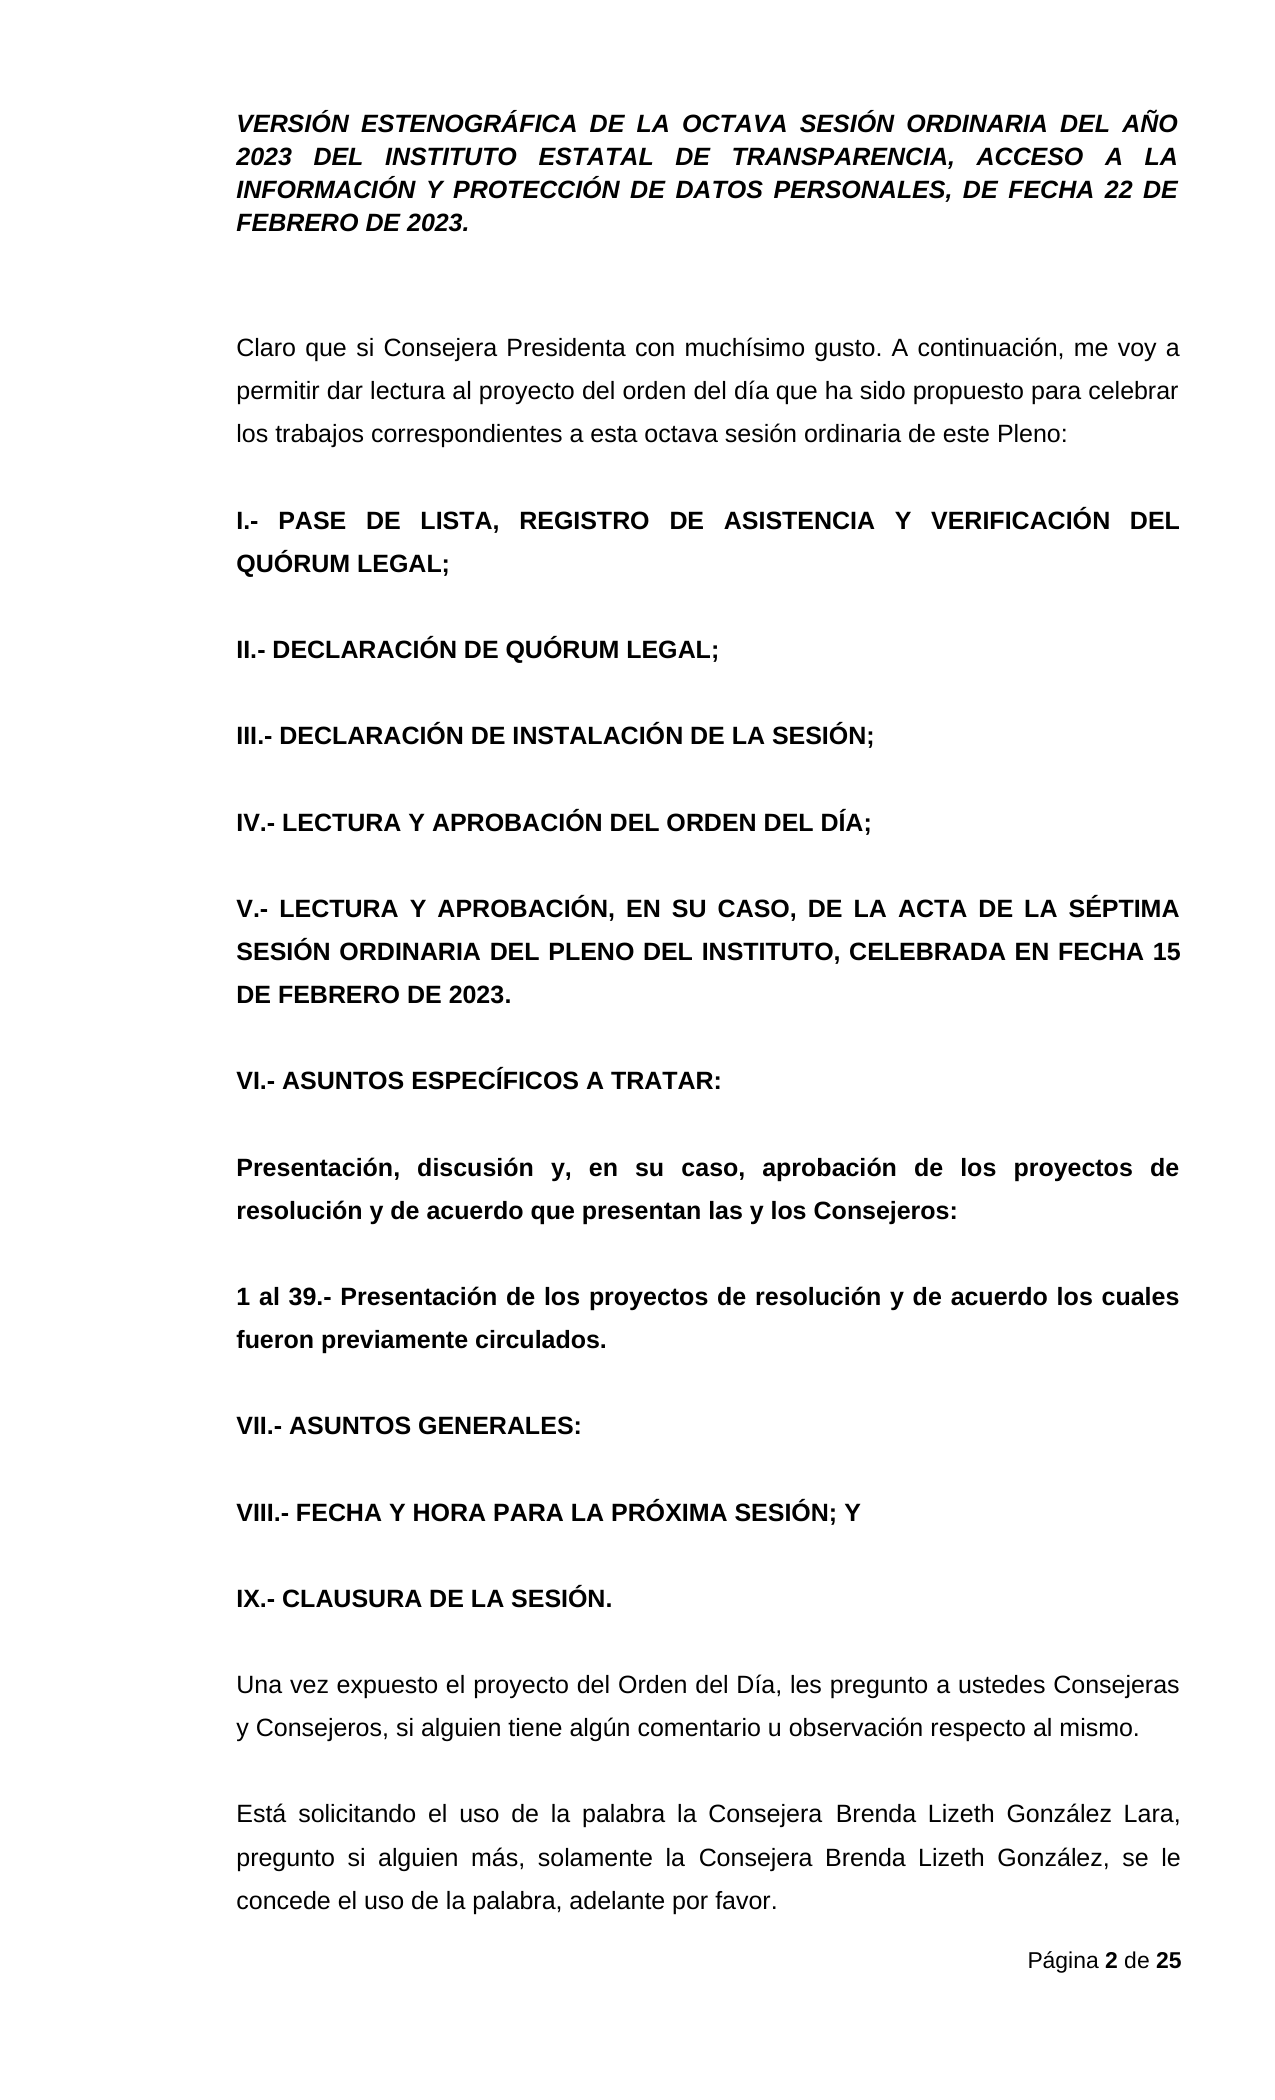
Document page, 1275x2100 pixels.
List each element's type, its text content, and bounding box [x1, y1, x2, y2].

text I.- PASE DE LISTA, REGISTRO DE ASISTENCIA Y VERIFICACIÓN DEL QUÓRUM LEGAL; [236, 506, 1181, 578]
text IV.- LECTURA Y APROBACIÓN DEL ORDEN DEL DÍA; [236, 808, 1181, 836]
text II.- DECLARACIÓN DE QUÓRUM LEGAL; [236, 635, 1181, 664]
text Claro que si Consejera Presidenta con muchísimo gusto. A continuación, me voy a permitir dar lectura al proyecto del orden del día que ha sido propuesto para celebrar los trabajos correspondientes a esta octava sesión ordinaria de este Pleno: [236, 333, 1181, 448]
text Una vez expuesto el proyecto del Orden del Día, les pregunto a ustedes Consejeras y Consejeros, si alguien tiene algún comentario u observación respecto al mismo. [236, 1670, 1181, 1742]
text 1 al 39.- Presentación de los proyectos de resolución y de acuerdo los cuales fueron previamente circulados. [236, 1282, 1181, 1354]
text VII.- ASUNTOS GENERALES: [236, 1411, 1181, 1440]
text V.- LECTURA Y APROBACIÓN, EN SU CASO, DE LA ACTA DE LA SÉPTIMA SESIÓN ORDINARIA DEL PLENO DEL INSTITUTO, CELEBRADA EN FECHA 15 DE FEBRERO DE 2023. [236, 894, 1181, 1009]
text Presentación, discusión y, en su caso, aprobación de los proyectos de resolución y de acuerdo que presentan las y los Consejeros: [236, 1153, 1181, 1224]
text VI.- ASUNTOS ESPECÍFICOS A TRATAR: [236, 1066, 1181, 1095]
text IX.- CLAUSURA DE LA SESIÓN. [236, 1584, 1181, 1613]
text VIII.- FECHA Y HORA PARA LA PRÓXIMA SESIÓN; Y [236, 1498, 1181, 1526]
text III.- DECLARACIÓN DE INSTALACIÓN DE LA SESIÓN; [236, 721, 1181, 750]
text Está solicitando el uso de la palabra la Consejera Brenda Lizeth González Lara, pregunto si alguien más, solamente la Consejera Brenda Lizeth González, se le concede el uso de la palabra, adelante por favor. [236, 1799, 1181, 1914]
